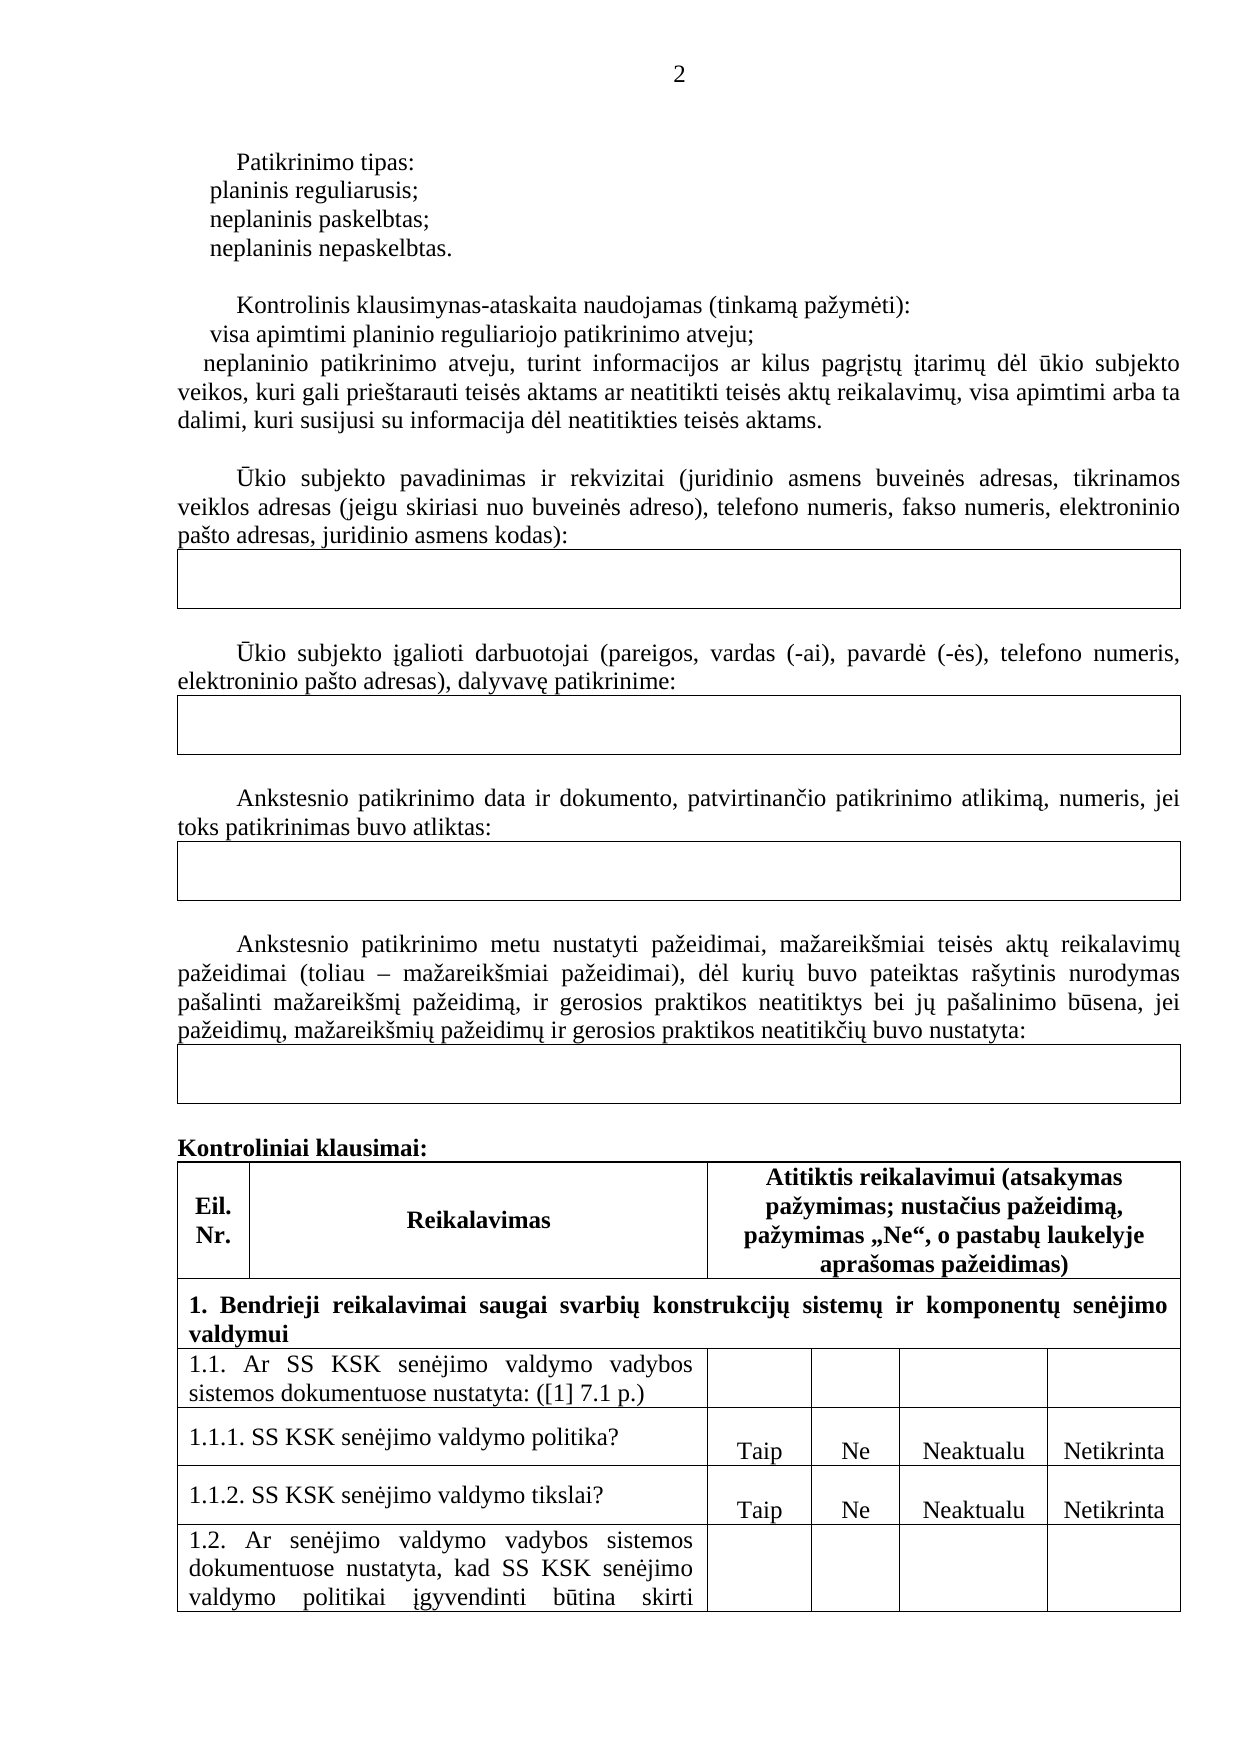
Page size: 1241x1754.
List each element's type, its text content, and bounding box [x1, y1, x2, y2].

table_cell Taip [708, 1466, 811, 1524]
table_cell Neaktualu [900, 1408, 1047, 1465]
table_header [178, 550, 1180, 608]
table_cell 1.1.2. SS KSK senėjimo valdymo tikslai? [178, 1466, 707, 1524]
text Ūkio subjekto įgalioti darbuotojai (pareigos, vardas (-ai), pavardė (-ės), telefono numeris, elektroninio pašto adresas), dalyvavę patikrinime: [177, 638, 1181, 695]
table_header Eil. Nr. [178, 1163, 249, 1277]
text neplaninis nepaskelbtas. [177, 233, 1181, 262]
text Ankstesnio patikrinimo metu nustatyti pažeidimai, mažareikšmiai teisės aktų reikalavimų pažeidimai (toliau – mažareikšmiai pažeidimai), dėl kurių buvo pateiktas rašytinis nurodymas pašalinti mažareikšmį pažeidimą, ir gerosios praktikos neatitiktys bei jų pašalinimo būsena, jei pažeidimų, mažareikšmių pažeidimų ir gerosios praktikos neatitikčių buvo nustatyta: [177, 929, 1181, 1044]
text visa apimtimi planinio reguliariojo patikrinimo atveju; [177, 319, 1181, 348]
table_cell [708, 1525, 811, 1611]
table_cell Netikrinta [1048, 1466, 1180, 1524]
table_cell [812, 1525, 899, 1611]
table_cell [1048, 1349, 1180, 1407]
text Patikrinimo tipas: [177, 147, 1181, 176]
text Ūkio subjekto pavadinimas ir rekvizitai (juridinio asmens buveinės adresas, tikrinamos veiklos adresas (jeigu skiriasi nuo buveinės adreso), telefono numeris, fakso numeris, elektroninio pašto adresas, juridinio asmens kodas): [177, 463, 1181, 549]
table_cell Netikrinta [1048, 1408, 1180, 1465]
table_cell 1. Bendrieji reikalavimai saugai svarbių konstrukcijų sistemų ir komponentų senėjimo valdymui [178, 1279, 1180, 1348]
table_header Reikalavimas [250, 1163, 707, 1277]
table_cell [900, 1349, 1047, 1407]
table_cell Ne [812, 1408, 899, 1465]
table_cell [708, 1349, 811, 1407]
table_cell 1.1. Ar SS KSK senėjimo valdymo vadybos sistemos dokumentuose nustatyta: ([1] 7.1 p.) [178, 1349, 707, 1407]
text Ankstesnio patikrinimo data ir dokumento, patvirtinančio patikrinimo atlikimą, numeris, jei toks patikrinimas buvo atliktas: [177, 783, 1181, 841]
table_cell [900, 1525, 1047, 1611]
text neplaninio patikrinimo atveju, turint informacijos ar kilus pagrįstų įtarimų dėl ūkio subjekto veikos, kuri gali prieštarauti teisės aktams ar neatitikti teisės aktų reikalavimų, visa apimtimi arba ta dalimi, kuri susijusi su informacija dėl neatitikties teisės aktams. [177, 348, 1181, 434]
text Kontrolinis klausimynas-ataskaita naudojamas (tinkamą pažymėti): [177, 291, 1181, 319]
table_cell [812, 1349, 899, 1407]
table_header Atitiktis reikalavimui (atsakymas pažymimas; nustačius pažeidimą, pažymimas „Ne“, o pastabų laukelyje aprašomas pažeidimas) [708, 1163, 1180, 1277]
table_cell Ne [812, 1466, 899, 1524]
table_cell 1.1.1. SS KSK senėjimo valdymo politika? [178, 1408, 707, 1465]
table_cell Neaktualu [900, 1466, 1047, 1524]
text Kontroliniai klausimai: [177, 1133, 1181, 1161]
text planinis reguliarusis; [177, 176, 1181, 204]
table_cell Taip [708, 1408, 811, 1465]
table_header [178, 1045, 1180, 1103]
table_cell 1.2. Ar senėjimo valdymo vadybos sistemos dokumentuose nustatyta, kad SS KSK senėjimo valdymo politikai įgyvendinti būtina skirti [178, 1525, 707, 1611]
table_header [178, 842, 1180, 899]
table_cell [1048, 1525, 1180, 1611]
text neplaninis paskelbtas; [177, 204, 1181, 233]
table_header [178, 696, 1180, 754]
